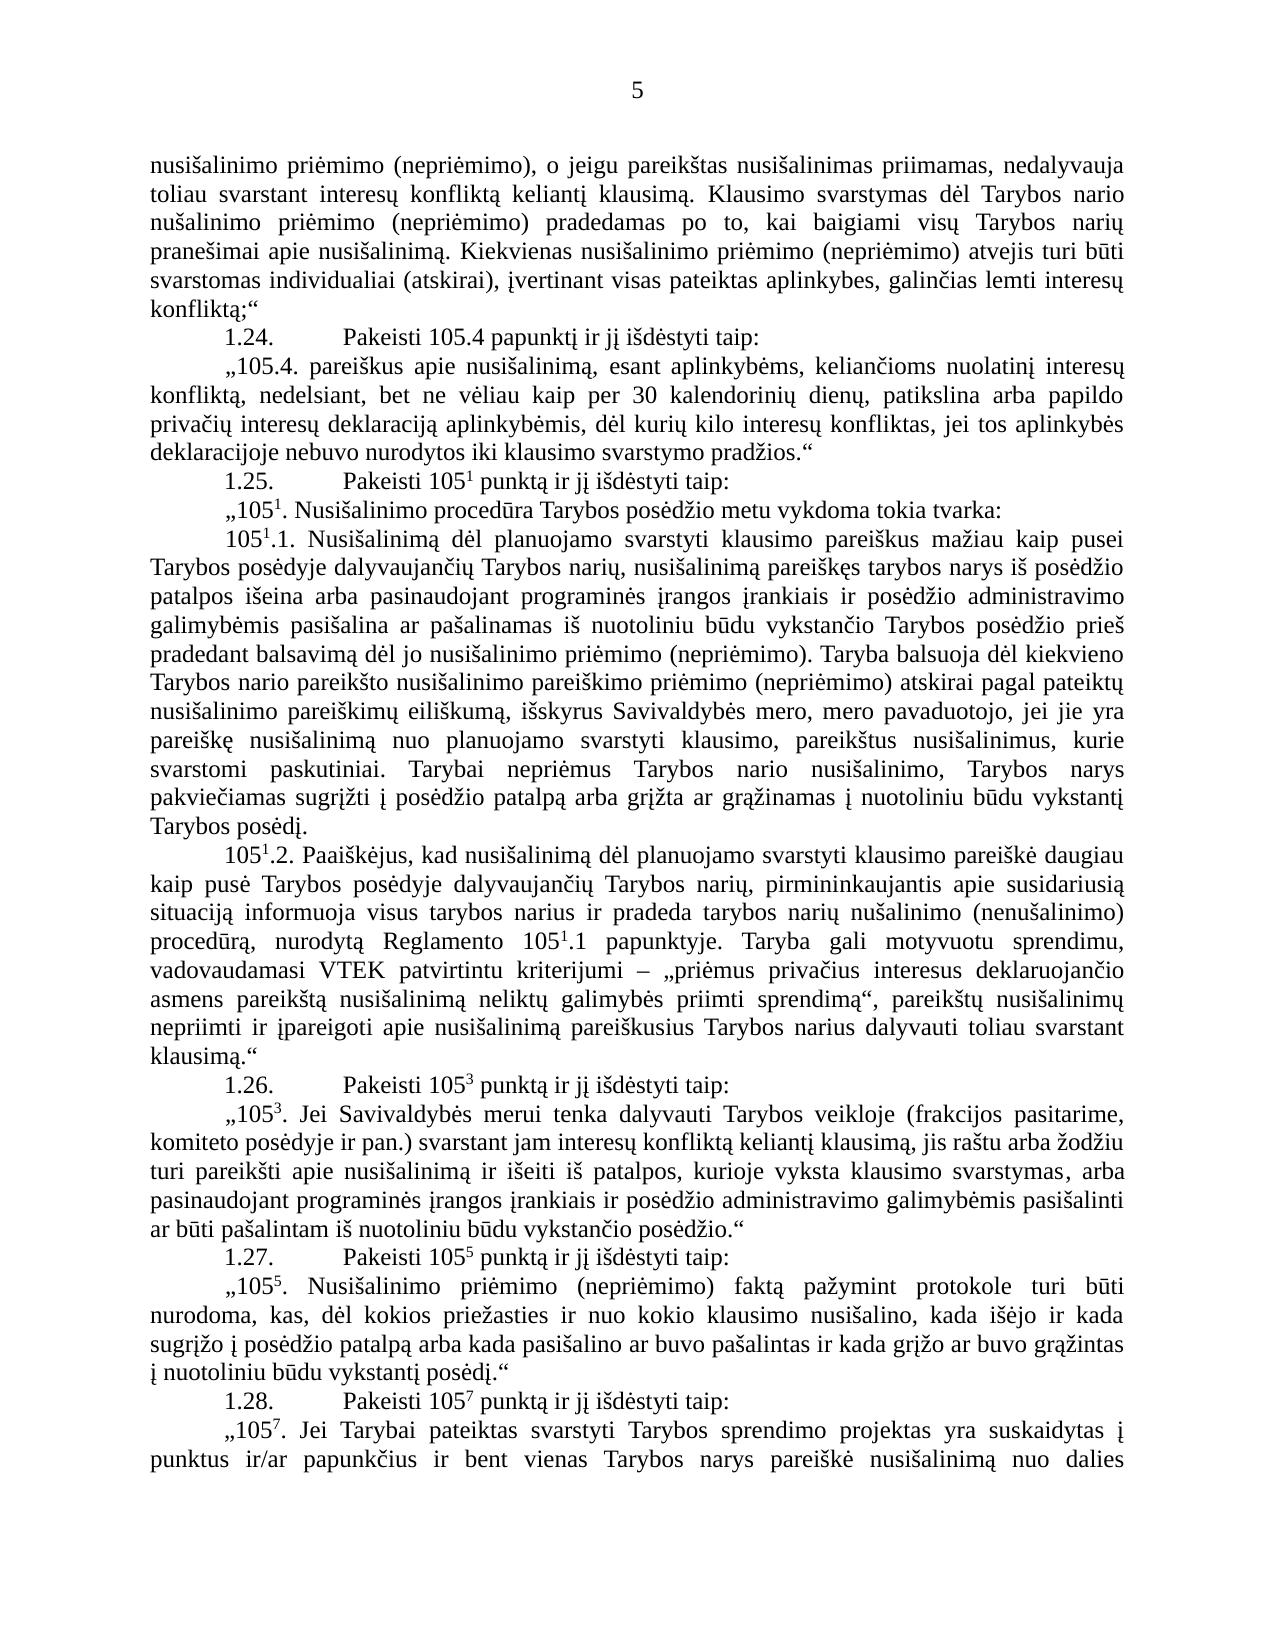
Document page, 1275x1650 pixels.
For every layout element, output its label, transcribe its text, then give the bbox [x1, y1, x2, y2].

text „1057. Jei Tarybai pateiktas svarstyti Tarybos sprendimo projektas yra suskaidytas į punktus ir/ar papunkčius ir bent vienas Tarybos narys pareiškė nusišalinimą nuo dalies [150, 1415, 1125, 1472]
text „1051. Nusišalinimo procedūra Tarybos posėdžio metu vykdoma tokia tvarka: [150, 495, 1125, 524]
text 1.24. Pakeisti 105.4 papunktį ir jį išdėstyti taip: [224, 322, 1125, 351]
text „1055. Nusišalinimo priėmimo (nepriėmimo) faktą pažymint protokole turi būti nurodoma, kas, dėl kokios priežasties ir nuo kokio klausimo nusišalino, kada išėjo ir kada sugrįžo į posėdžio patalpą arba kada pasišalino ar buvo pašalintas ir kada grįžo ar buvo grąžintas į nuotoliniu būdu vykstantį posėdį.“ [150, 1271, 1125, 1386]
text 1.27. Pakeisti 1055 punktą ir jį išdėstyti taip: [224, 1242, 1125, 1271]
text „1053. Jei Savivaldybės merui tenka dalyvauti Tarybos veikloje (frakcijos pasitarime, komiteto posėdyje ir pan.) svarstant jam interesų konfliktą keliantį klausimą, jis raštu arba žodžiu turi pareikšti apie nusišalinimą ir išeiti iš patalpos, kurioje vyksta klausimo svarstymas, arba pasinaudojant programinės įrangos įrankiais ir posėdžio administravimo galimybėmis pasišalinti ar būti pašalintam iš nuotoliniu būdu vykstančio posėdžio.“ [150, 1099, 1125, 1242]
text 1.26. Pakeisti 1053 punktą ir jį išdėstyti taip: [224, 1070, 1125, 1099]
text 1051.2. Paaiškėjus, kad nusišalinimą dėl planuojamo svarstyti klausimo pareiškė daugiau kaip pusė Tarybos posėdyje dalyvaujančių Tarybos narių, pirmininkaujantis apie susidariusią situaciją informuoja visus tarybos narius ir pradeda tarybos narių nušalinimo (nenušalinimo) procedūrą, nurodytą Reglamento 1051.1 papunktyje. Taryba gali motyvuotu sprendimu, vadovaudamasi VTEK patvirtintu kriterijumi – „priėmus privačius interesus deklaruojančio asmens pareikštą nusišalinimą neliktų galimybės priimti sprendimą“, pareikštų nusišalinimų nepriimti ir įpareigoti apie nusišalinimą pareiškusius Tarybos narius dalyvauti toliau svarstant klausimą.“ [150, 840, 1125, 1070]
text 1.25. Pakeisti 1051 punktą ir jį išdėstyti taip: [224, 466, 1125, 495]
text 1051.1. Nusišalinimą dėl planuojamo svarstyti klausimo pareiškus mažiau kaip pusei Tarybos posėdyje dalyvaujančių Tarybos narių, nusišalinimą pareiškęs tarybos narys iš posėdžio patalpos išeina arba pasinaudojant programinės įrangos įrankiais ir posėdžio administravimo galimybėmis pasišalina ar pašalinamas iš nuotoliniu būdu vykstančio Tarybos posėdžio prieš pradedant balsavimą dėl jo nusišalinimo priėmimo (nepriėmimo). Taryba balsuoja dėl kiekvieno Tarybos nario pareikšto nusišalinimo pareiškimo priėmimo (nepriėmimo) atskirai pagal pateiktų nusišalinimo pareiškimų eiliškumą, išskyrus Savivaldybės mero, mero pavaduotojo, jei jie yra pareiškę nusišalinimą nuo planuojamo svarstyti klausimo, pareikštus nusišalinimus, kurie svarstomi paskutiniai. Tarybai nepriėmus Tarybos nario nusišalinimo, Tarybos narys pakviečiamas sugrįžti į posėdžio patalpą arba grįžta ar grąžinamas į nuotoliniu būdu vykstantį Tarybos posėdį. [150, 524, 1125, 840]
text nusišalinimo priėmimo (nepriėmimo), o jeigu pareikštas nusišalinimas priimamas, nedalyvauja toliau svarstant interesų konfliktą keliantį klausimą. Klausimo svarstymas dėl Tarybos nario nušalinimo priėmimo (nepriėmimo) pradedamas po to, kai baigiami visų Tarybos narių pranešimai apie nusišalinimą. Kiekvienas nusišalinimo priėmimo (nepriėmimo) atvejis turi būti svarstomas individualiai (atskirai), įvertinant visas pateiktas aplinkybes, galinčias lemti interesų konfliktą;“ [150, 150, 1125, 322]
text 1.28. Pakeisti 1057 punktą ir jį išdėstyti taip: [224, 1386, 1125, 1415]
text „105.4. pareiškus apie nusišalinimą, esant aplinkybėms, keliančioms nuolatinį interesų konfliktą, nedelsiant, bet ne vėliau kaip per 30 kalendorinių dienų, patikslina arba papildo privačių interesų deklaraciją aplinkybėmis, dėl kurių kilo interesų konfliktas, jei tos aplinkybės deklaracijoje nebuvo nurodytos iki klausimo svarstymo pradžios.“ [150, 351, 1125, 466]
